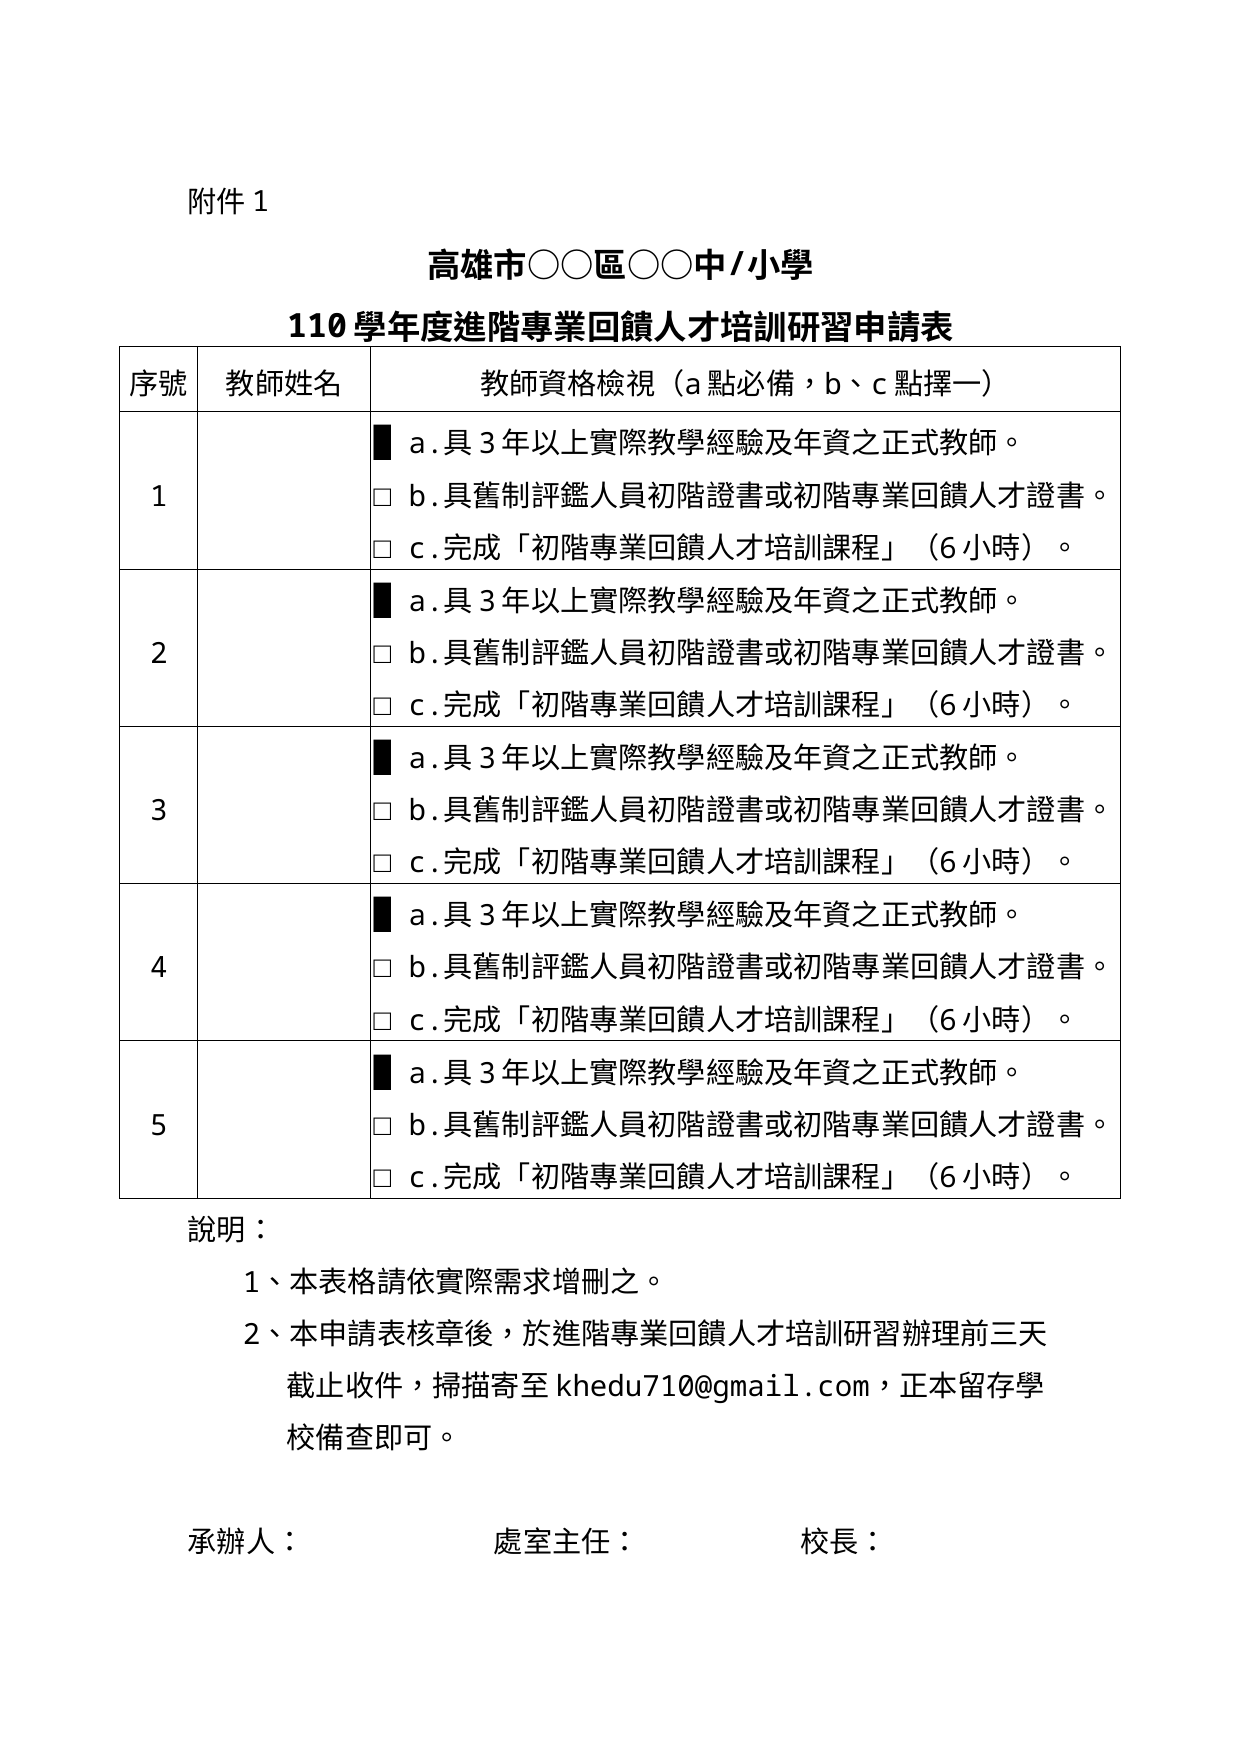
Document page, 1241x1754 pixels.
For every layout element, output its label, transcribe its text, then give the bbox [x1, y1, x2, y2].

table_cell [198, 884, 370, 1040]
table_header 教師姓名 [198, 347, 370, 411]
text 高雄市○○區○○中/小學 [187, 221, 1053, 283]
table_cell [198, 727, 370, 883]
table_cell █ a.具3年以上實際教學經驗及年資之正式教師。 □ b.具舊制評鑑人員初階證書或初階專業回饋人才證書。 □ c.完成「初階專業回饋人才培訓課程」（6小時）。 [371, 884, 1120, 1040]
table_cell [198, 570, 370, 726]
table_cell █ a.具3年以上實際教學經驗及年資之正式教師。 □ b.具舊制評鑑人員初階證書或初階專業回饋人才證書。 □ c.完成「初階專業回饋人才培訓課程」（6小時）。 [371, 727, 1120, 883]
table_cell 3 [120, 727, 197, 883]
table_cell 4 [120, 884, 197, 1040]
table_cell [198, 412, 370, 568]
text 說明： [187, 1199, 1053, 1251]
table_header 序號 [120, 347, 197, 411]
table_header 教師資格檢視（a點必備，b、c點擇一） [371, 347, 1120, 411]
table_cell 5 [120, 1041, 197, 1198]
table_cell █ a.具3年以上實際教學經驗及年資之正式教師。 □ b.具舊制評鑑人員初階證書或初階專業回饋人才證書。 □ c.完成「初階專業回饋人才培訓課程」（6小時）。 [371, 1041, 1120, 1198]
text 2、本申請表核章後，於進階專業回饋人才培訓研習辦理前三天截止收件，掃描寄至khedu710@gmail.com，正本留存學校備查即可。 [243, 1303, 1053, 1459]
table_cell 2 [120, 570, 197, 726]
table_cell █ a.具3年以上實際教學經驗及年資之正式教師。 □ b.具舊制評鑑人員初階證書或初階專業回饋人才證書。 □ c.完成「初階專業回饋人才培訓課程」（6小時）。 [371, 570, 1120, 726]
table_cell █ a.具3年以上實際教學經驗及年資之正式教師。 □ b.具舊制評鑑人員初階證書或初階專業回饋人才證書。 □ c.完成「初階專業回饋人才培訓課程」（6小時）。 [371, 412, 1120, 568]
text 承辦人： 處室主任： 校長： [187, 1511, 1053, 1563]
text 1、本表格請依實際需求增刪之。 [243, 1251, 1053, 1303]
table_cell 1 [120, 412, 197, 568]
text 110學年度進階專業回饋人才培訓研習申請表 [187, 283, 1053, 346]
table_cell [198, 1041, 370, 1198]
text 附件1 [187, 158, 1053, 221]
